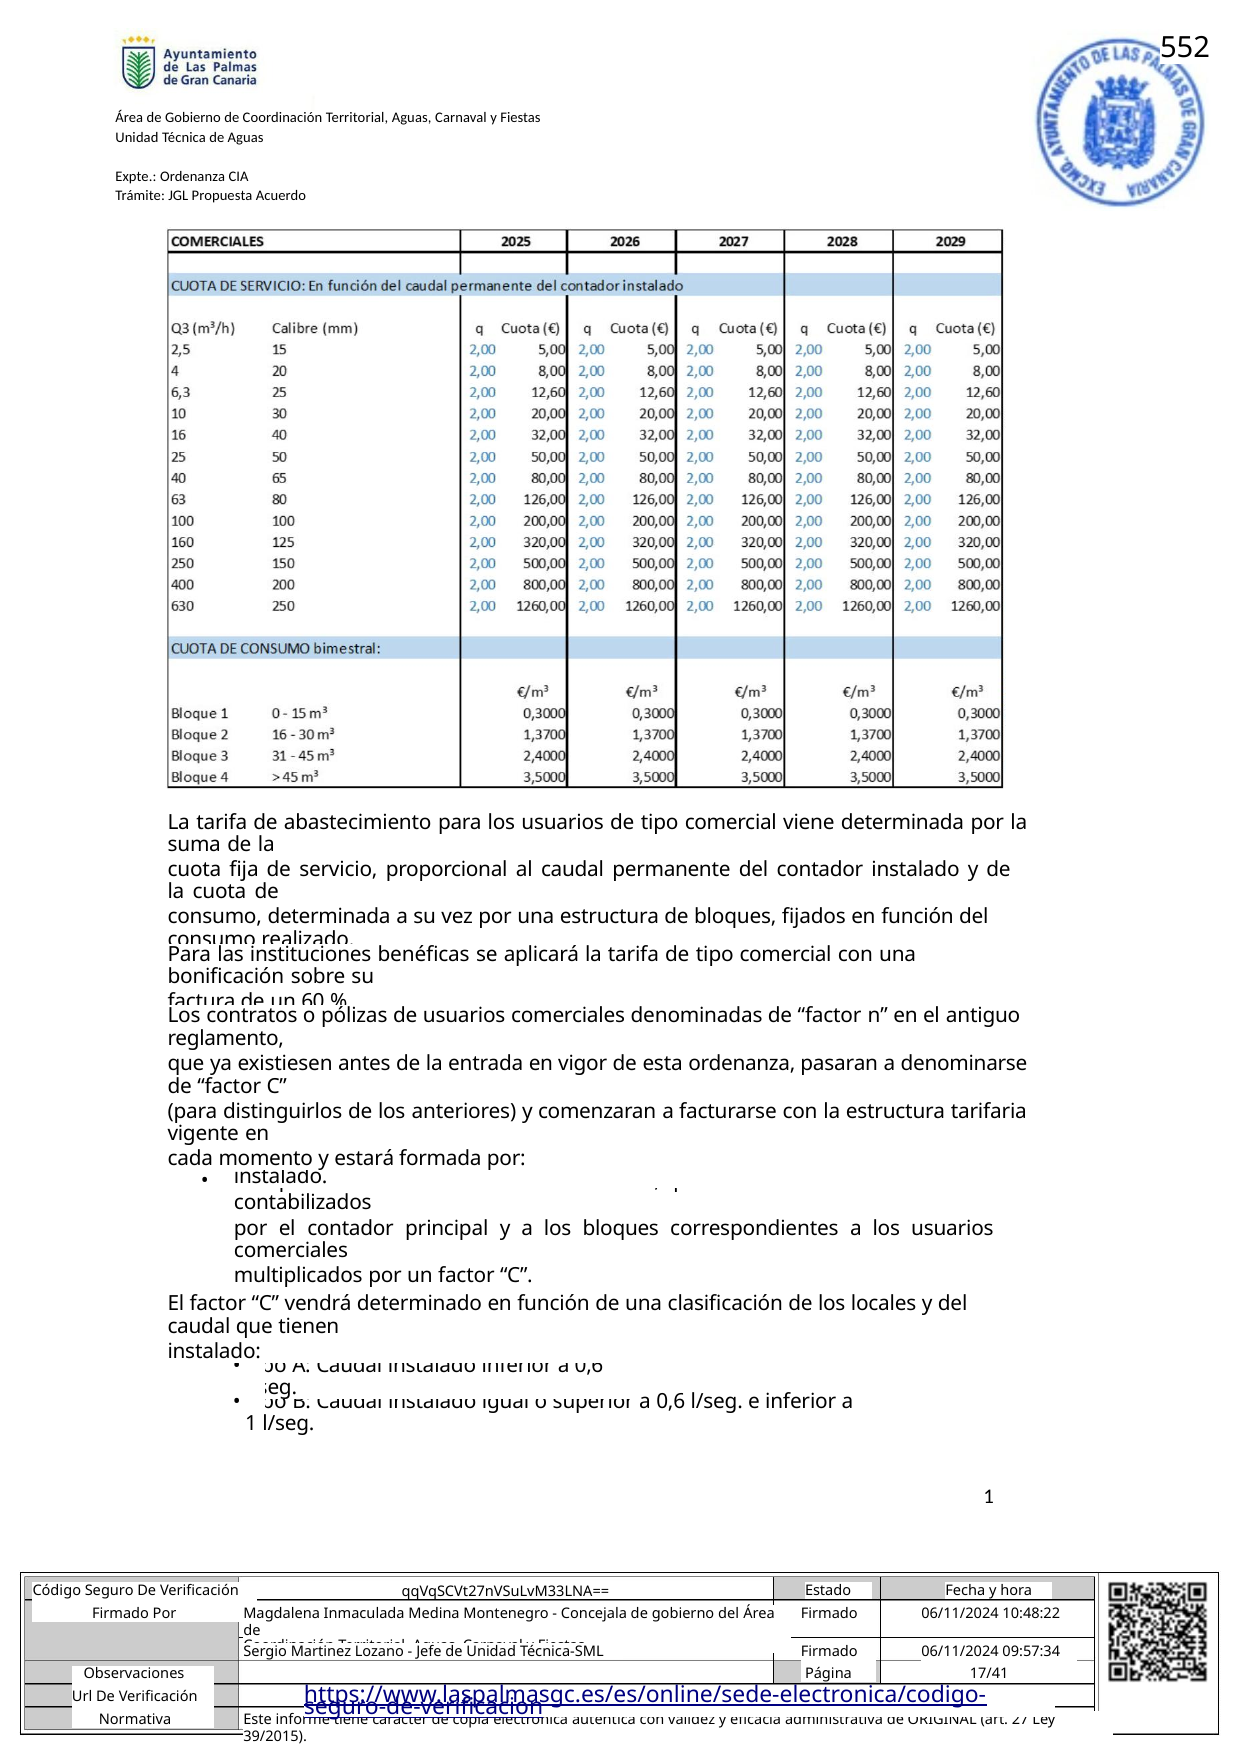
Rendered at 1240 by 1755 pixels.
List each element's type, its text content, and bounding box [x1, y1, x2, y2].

text Expte.: Ordenanza CIA [115, 169, 271, 184]
text consumo, determinada a su vez por una estructura de bloques, fijados en función del consumo realizado. [167, 906, 1028, 944]
text Observaciones [83, 1666, 214, 1682]
text • [233, 1390, 265, 1413]
text • [233, 1363, 265, 1377]
text • [201, 1170, 235, 1192]
text Firmado [801, 1643, 876, 1659]
text 552 [1160, 31, 1233, 64]
text Tipo A: Caudal instalado inferior a 0,6 l/seg. [265, 1363, 638, 1399]
text Código Seguro De Verificación [32, 1582, 257, 1599]
text 17/41 [969, 1666, 1077, 1682]
text Página [805, 1666, 876, 1682]
text Los contratos o pólizas de usuarios comerciales denominadas de “factor n” en el antiguo reglamento, [167, 1005, 1029, 1050]
text https://www.laspalmasgc.es/es/online/sede-electronica/codigo-seguro-de-verificacion [339, 1692, 1055, 1717]
text 1 [983, 1487, 1018, 1508]
text qqVqSCVt27nVSuLvM33LNA== [401, 1586, 636, 1598]
text Coordinación Territorial, Aguas, Carnaval y Fiestas [522, 1639, 791, 1653]
text Firmado [801, 1605, 876, 1622]
text 06/11/2024 10:48:22 [921, 1605, 1077, 1622]
text instalado. [234, 1170, 1028, 1188]
text multiplicados por un factor “C”. [234, 1264, 1028, 1287]
text Una parte variable como cuota de consumo, que se calcularía en base a los m³ contabilizados [234, 1188, 1028, 1214]
text Magdalena Inmaculada Medina Montenegro - Concejala de gobierno del Área de [243, 1605, 791, 1639]
text instalado: [167, 1341, 1028, 1363]
text https://www.laspalmasgc.es/es/online/sede-electronica/codigo-seguro-de-verificacion [561, 1692, 960, 1704]
text cuota fija de servicio, proporcional al caudal permanente del contador instalado y de la cuota de [167, 859, 1028, 903]
text Unidad Técnica de Aguas [115, 131, 568, 145]
text factura de un 60 %. [167, 991, 1028, 1005]
text (para distinguirlos de los anteriores) y comenzaran a facturarse con la estructura tarifaria vigente en [167, 1101, 1029, 1145]
text 1 [1018, 1487, 1029, 1508]
text Tipo B: Caudal instalado igual o superior a 0,6 l/seg. e inferior a 1 l/seg. [245, 1390, 866, 1435]
text Fecha y hora [945, 1582, 1052, 1599]
text por el contador principal y a los bloques correspondientes a los usuarios comerciales [234, 1217, 1028, 1262]
text La tarifa de abastecimiento para los usuarios de tipo comercial viene determinada por la suma de la [167, 812, 1028, 856]
text Trámite: JGL Propuesta Acuerdo [115, 189, 333, 203]
text Firmado Por [92, 1605, 243, 1622]
text que ya existiesen antes de la entrada en vigor de esta ordenanza, pasaran a denominarse de “factor C” [167, 1053, 1029, 1098]
text 06/11/2024 09:57:34 [921, 1643, 1077, 1659]
text Url De Verificación [72, 1688, 214, 1705]
text El factor “C” vendrá determinado en función de una clasificación de los locales y del caudal que tienen [167, 1293, 1028, 1338]
text cada momento y estará formada por: [167, 1148, 1029, 1170]
text Estado [805, 1582, 872, 1599]
text Área de Gobierno de Coordinación Territorial, Aguas, Carnaval y Fiestas [115, 111, 568, 126]
text Sergio Martinez Lozano - Jefe de Unidad Técnica-SML [243, 1643, 623, 1659]
text Este informe tiene carácter de copia electrónica auténtica con validez y eficacia administrativa de ORIGINAL (art. 27 Ley 39/2015). [243, 1711, 1113, 1745]
text Para las instituciones benéficas se aplicará la tarifa de tipo comercial con una bonificación sobre su [167, 944, 1028, 988]
text Normativa [99, 1711, 214, 1728]
